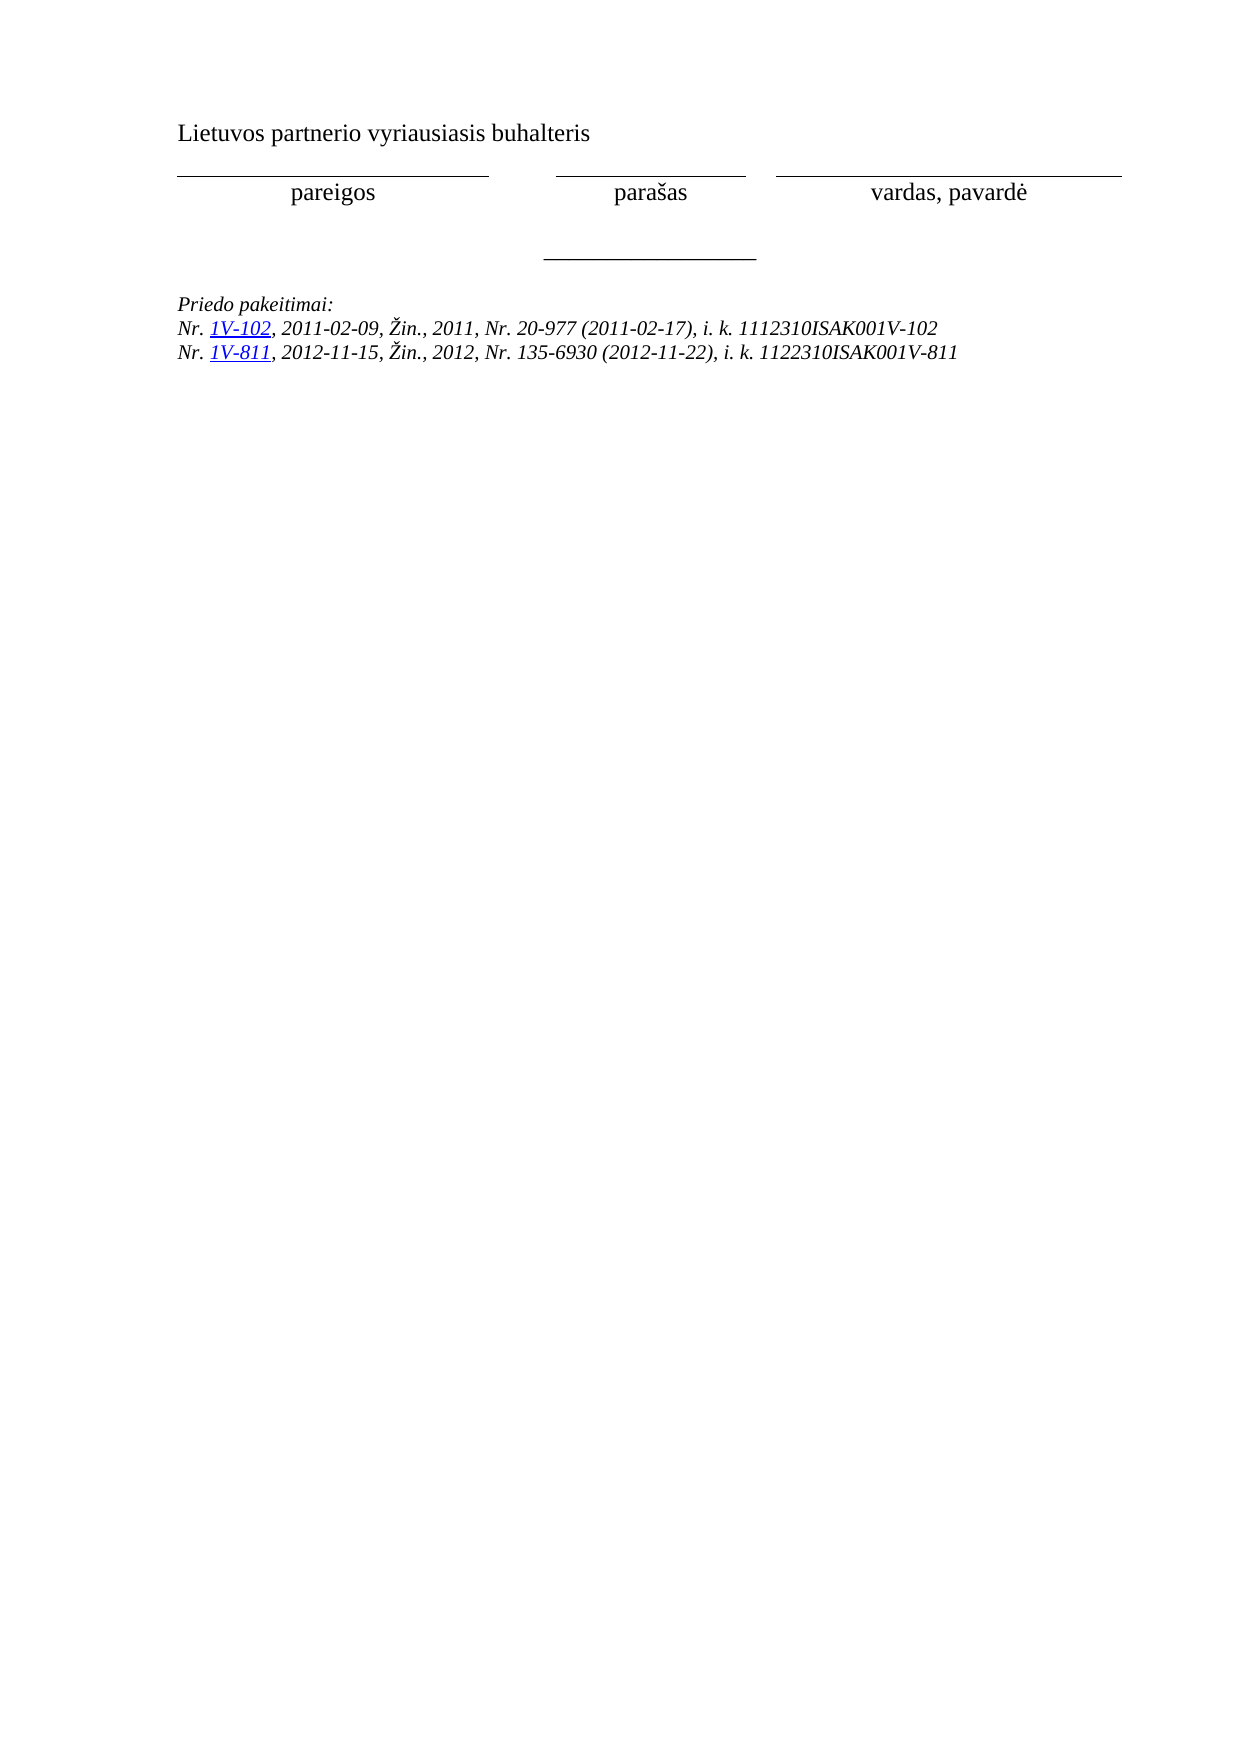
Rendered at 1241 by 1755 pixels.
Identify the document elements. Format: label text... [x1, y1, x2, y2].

table_header parašas [556, 177, 746, 205]
table_header [489, 176, 556, 205]
table_header pareigos [177, 177, 488, 205]
text _________________ [177, 234, 1122, 263]
table_header [746, 176, 776, 205]
text Priedo pakeitimai: [177, 292, 1122, 316]
text Nr. 1V-102, 2011-02-09, Žin., 2011, Nr. 20-977 (2011-02-17), i. k. 1112310ISAK001V-102 [177, 316, 1122, 340]
text Lietuvos partnerio vyriausiasis buhalteris [177, 118, 1122, 147]
table_header vardas, pavardė [776, 177, 1122, 205]
text Nr. 1V-811, 2012-11-15, Žin., 2012, Nr. 135-6930 (2012-11-22), i. k. 1122310ISAK001V-811 [177, 340, 1122, 364]
